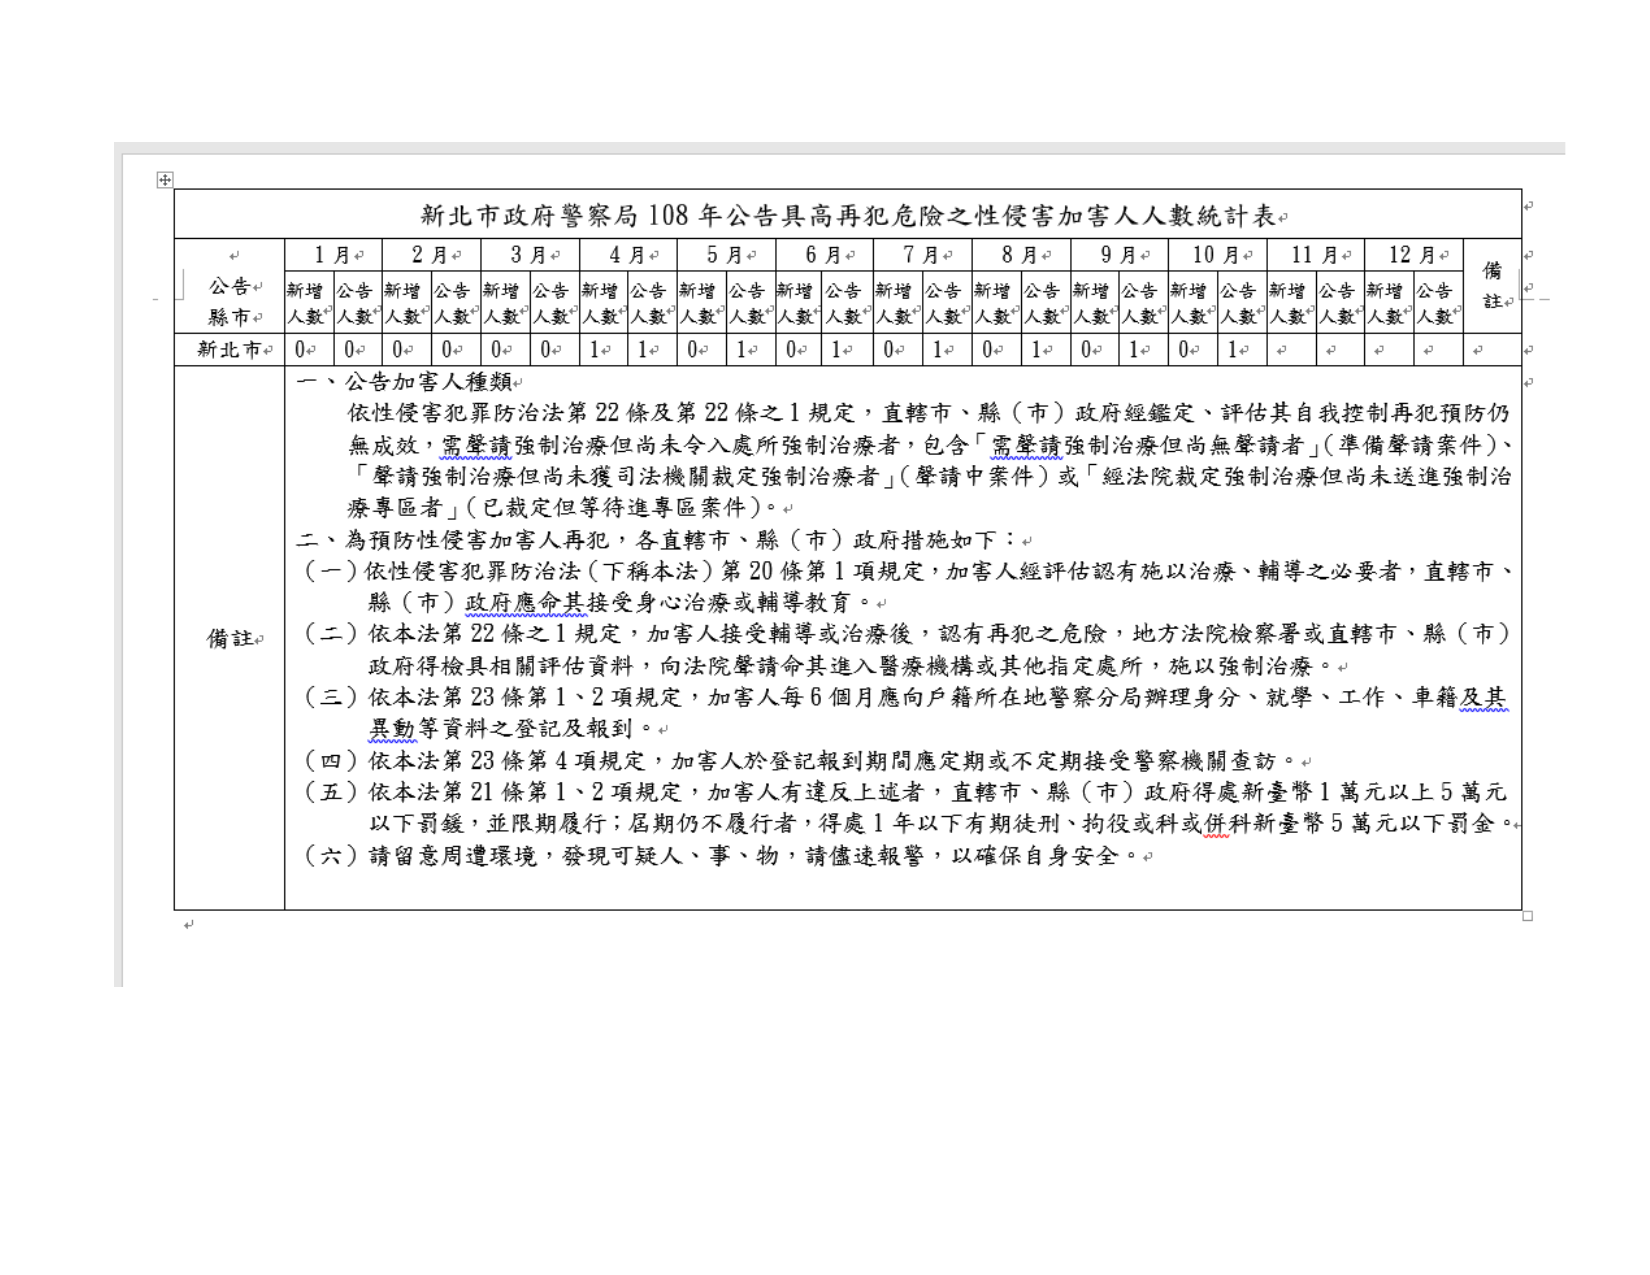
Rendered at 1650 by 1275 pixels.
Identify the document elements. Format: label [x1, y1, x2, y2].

picture [114, 142, 1566, 987]
